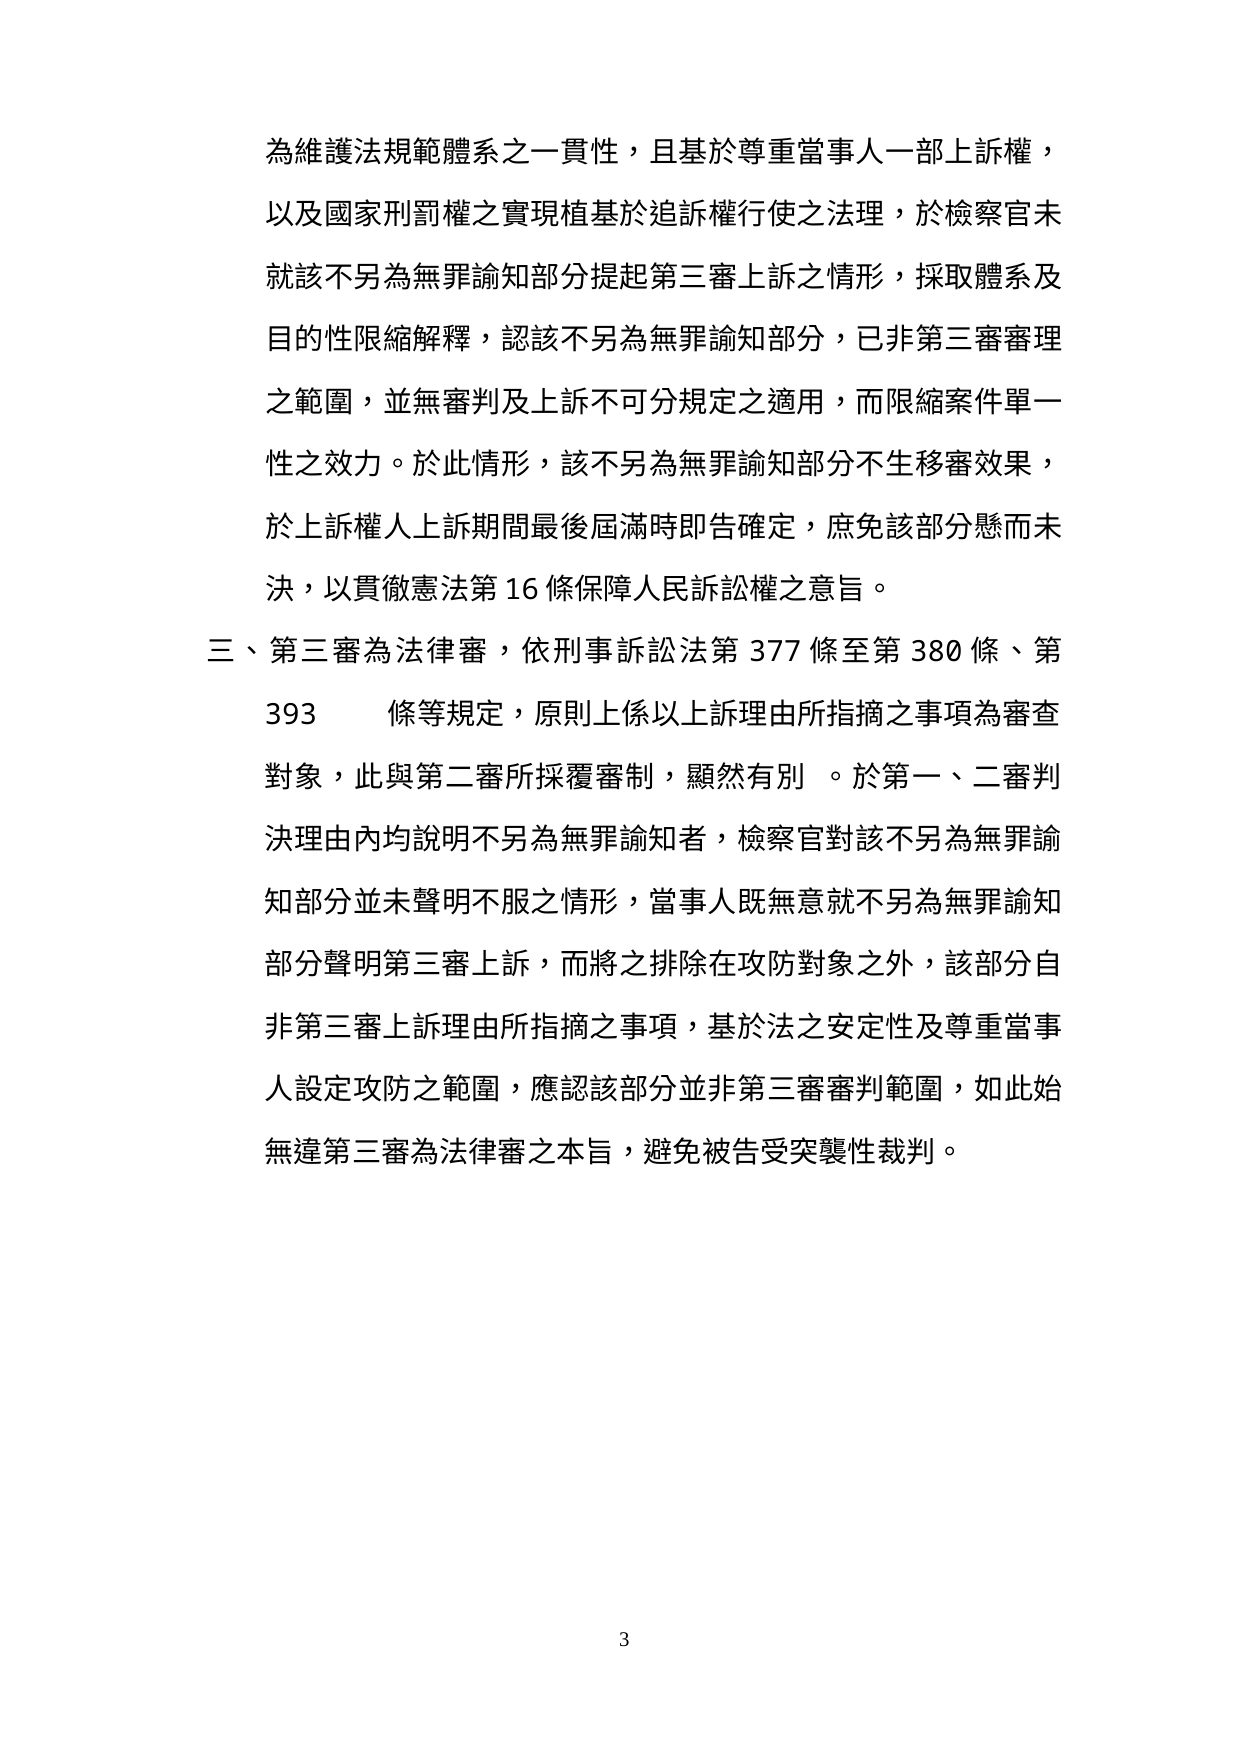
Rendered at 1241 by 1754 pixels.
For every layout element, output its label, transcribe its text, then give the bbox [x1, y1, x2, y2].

text 三、第三審為法律審，依刑事訴訟法第377條至第380條、第393 條等規定，原則上係以上訴理由所指摘之事項為審查對象，此與第二審所採覆審制，顯然有別 。於第一、二審判決理由內均說明不另為無罪諭知者，檢察官對該不另為無罪諭知部分並未聲明不服之情形，當事人既無意就不另為無罪諭知部分聲明第三審上訴，而將之排除在攻防對象之外，該部分自非第三審上訴理由所指摘之事項，基於法之安定性及尊重當事人設定攻防之範圍，應認該部分並非第三審審判範圍，如此始無違第三審為法律審之本旨，避免被告受突襲性裁判。 [206, 608, 1063, 1170]
text 二、刑事訴訟法第348條第1項前段規定乃保障上訴權人之一部上訴權，除應依職權上訴之案件外，檢察官或自訴人於第二審判決後，不續行追訴，或當事人對第二審判決並無不服，第三審法院即無逕行審判而糾正錯誤可言，以尊重上訴權人一部上訴之權利。而妥速審判法第9條第1項所謂第二審法院維持第一審所為無罪判決，既包括第一、二審判決理由內均說明不另為無罪諭知者在內，則檢察官對不另為無罪諭知部分並未不服，倘僅因被告提起上訴，其上訴為有理由時，即適用審判及上訴不可分之規定，一概將不另為無罪諭知部分併同發回第二審更為審理，不僅不尊重被告一部上訴之權利，且有礙被告接受公平、迅速審判之訴訟權益，相較於檢察官違反前述限制上訴之規定，對不另為無罪諭知部分提起第三審上訴，反而被駁回，而使該不另為無罪諭知部分確定之情形，無異懲罰僅就有罪部分提起上訴之被告，有違事理之平。因此，基於妥速審判法為刑事訴訟法之特別法，並稽諸該法第9條第1項之規範目的，為維護法規範體系之一貫性，且基於尊重當事人一部上訴權，以及國家刑罰權之實現植基於追訴權行使之法理，於檢察官未就該不另為無罪諭知部分提起第三審上訴之情形，採取體系及目的性限縮解釋，認該不另為無罪諭知部分，已非第三審審理之範圍，並無審判及上訴不可分規定之適用，而限縮案件單一性之效力。於此情形，該不另為無罪諭知部分不生移審效果，於上訴權人上訴期間最後屆滿時即告確定，庶免該部分懸而未決，以貫徹憲法第16條保障人民訴訟權之意旨。 [177, 108, 1063, 608]
